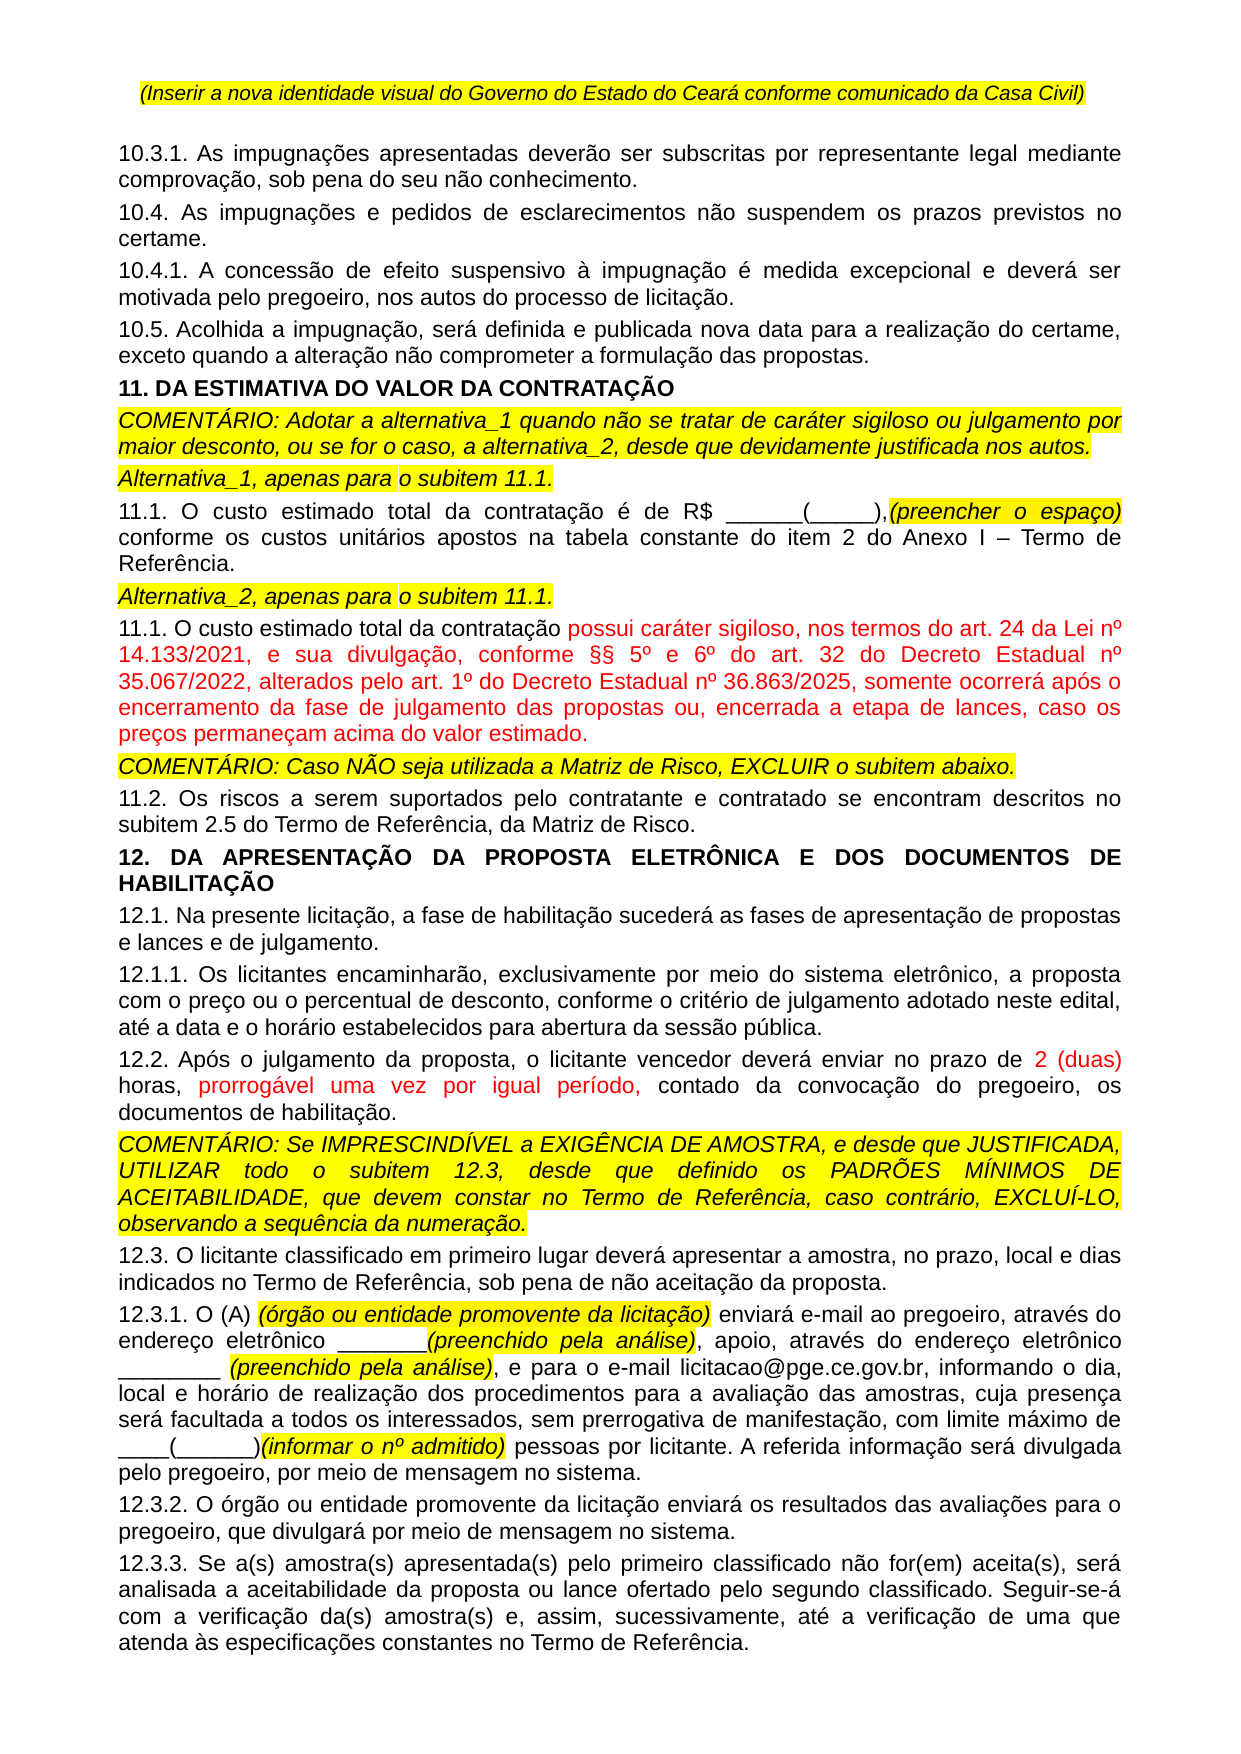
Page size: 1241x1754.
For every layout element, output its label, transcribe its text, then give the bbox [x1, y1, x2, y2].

text 12.3.3. Se a(s) amostra(s) apresentada(s) pelo primeiro classificado não for(em) aceita(s), será analisada a aceitabilidade da proposta ou lance ofertado pelo segundo classificado. Seguir-se-á com a verificação da(s) amostra(s) e, assim, sucessivamente, até a verificação de uma que atenda às especificações constantes no Termo de Referência. [118, 1550, 1122, 1655]
text 10.4.1. A concessão de efeito suspensivo à impugnação é medida excepcional e deverá ser motivada pelo pregoeiro, nos autos do processo de licitação. [118, 257, 1122, 310]
text COMENTÁRIO: Caso NÃO seja utilizada a Matriz de Risco, EXCLUIR o subitem abaixo. [118, 753, 1122, 779]
text 10.5. Acolhida a impugnação, será definida e publicada nova data para a realização do certame, exceto quando a alteração não comprometer a formulação das propostas. [118, 316, 1122, 368]
text 11.2. Os riscos a serem suportados pelo contratante e contratado se encontram descritos no subitem 2.5 do Termo de Referência, da Matriz de Risco. [118, 785, 1122, 838]
text 12.2. Após o julgamento da proposta, o licitante vencedor deverá enviar no prazo de 2 (duas) horas, prorrogável uma vez por igual período, contado da convocação do pregoeiro, os documentos de habilitação. [118, 1046, 1122, 1125]
text 11.1. O custo estimado total da contratação é de R$ ______(_____),(preencher o espaço) conforme os custos unitários apostos na tabela constante do item 2 do Anexo I – Termo de Referência. [118, 498, 1122, 577]
text Alternativa_1, apenas para o subitem 11.1. [118, 465, 1122, 492]
text 12.3.2. O órgão ou entidade promovente da licitação enviará os resultados das avaliações para o pregoeiro, que divulgará por meio de mensagem no sistema. [118, 1491, 1122, 1544]
text 10.4. As impugnações e pedidos de esclarecimentos não suspendem os prazos previstos no certame. [118, 198, 1122, 251]
text Alternativa_2, apenas para o subitem 11.1. [118, 583, 1122, 609]
text 12. DA APRESENTAÇÃO DA PROPOSTA ELETRÔNICA E DOS DOCUMENTOS DE HABILITAÇÃO [118, 844, 1122, 896]
text 10.3.1. As impugnações apresentadas deverão ser subscritas por representante legal mediante comprovação, sob pena do seu não conhecimento. [118, 140, 1122, 193]
text 11. DA ESTIMATIVA DO VALOR DA CONTRATAÇÃO [118, 374, 1122, 401]
text 12.3. O licitante classificado em primeiro lugar deverá apresentar a amostra, no prazo, local e dias indicados no Termo de Referência, sob pena de não aceitação da proposta. [118, 1242, 1122, 1295]
text COMENTÁRIO: Adotar a alternativa_1 quando não se tratar de caráter sigiloso ou julgamento por maior desconto, ou se for o caso, a alternativa_2, desde que devidamente justificada nos autos. [118, 407, 1122, 459]
text COMENTÁRIO: Se IMPRESCINDÍVEL a EXIGÊNCIA DE AMOSTRA, e desde que JUSTIFICADA, UTILIZAR todo o subitem 12.3, desde que definido os PADRÕES MÍNIMOS DE ACEITABILIDADE, que devem constar no Termo de Referência, caso contrário, EXCLUÍ-LO, observando a sequência da numeração. [118, 1131, 1122, 1236]
text 11.1. O custo estimado total da contratação possui caráter sigiloso, nos termos do art. 24 da Lei nº 14.133/2021, e sua divulgação, conforme §§ 5º e 6º do art. 32 do Decreto Estadual nº 35.067/2022, alterados pelo art. 1º do Decreto Estadual nº 36.863/2025, somente ocorrerá após o encerramento da fase de julgamento das propostas ou, encerrada a etapa de lances, caso os preços permaneçam acima do valor estimado. [118, 615, 1122, 747]
text 12.1. Na presente licitação, a fase de habilitação sucederá as fases de apresentação de propostas e lances e de julgamento. [118, 902, 1122, 955]
text 12.1.1. Os licitantes encaminharão, exclusivamente por meio do sistema eletrônico, a proposta com o preço ou o percentual de desconto, conforme o critério de julgamento adotado neste edital, até a data e o horário estabelecidos para abertura da sessão pública. [118, 961, 1122, 1040]
text 12.3.1. O (A) (órgão ou entidade promovente da licitação) enviará e-mail ao pregoeiro, através do endereço eletrônico _______(preenchido pela análise), apoio, através do endereço eletrônico ________ (preenchido pela análise), e para o e-mail licitacao@pge.ce.gov.br, informando o dia, local e horário de realização dos procedimentos para a avaliação das amostras, cuja presença será facultada a todos os interessados, sem prerrogativa de manifestação, com limite máximo de ____(______)(informar o nº admitido) pessoas por licitante. A referida informação será divulgada pelo pregoeiro, por meio de mensagem no sistema. [118, 1301, 1122, 1485]
